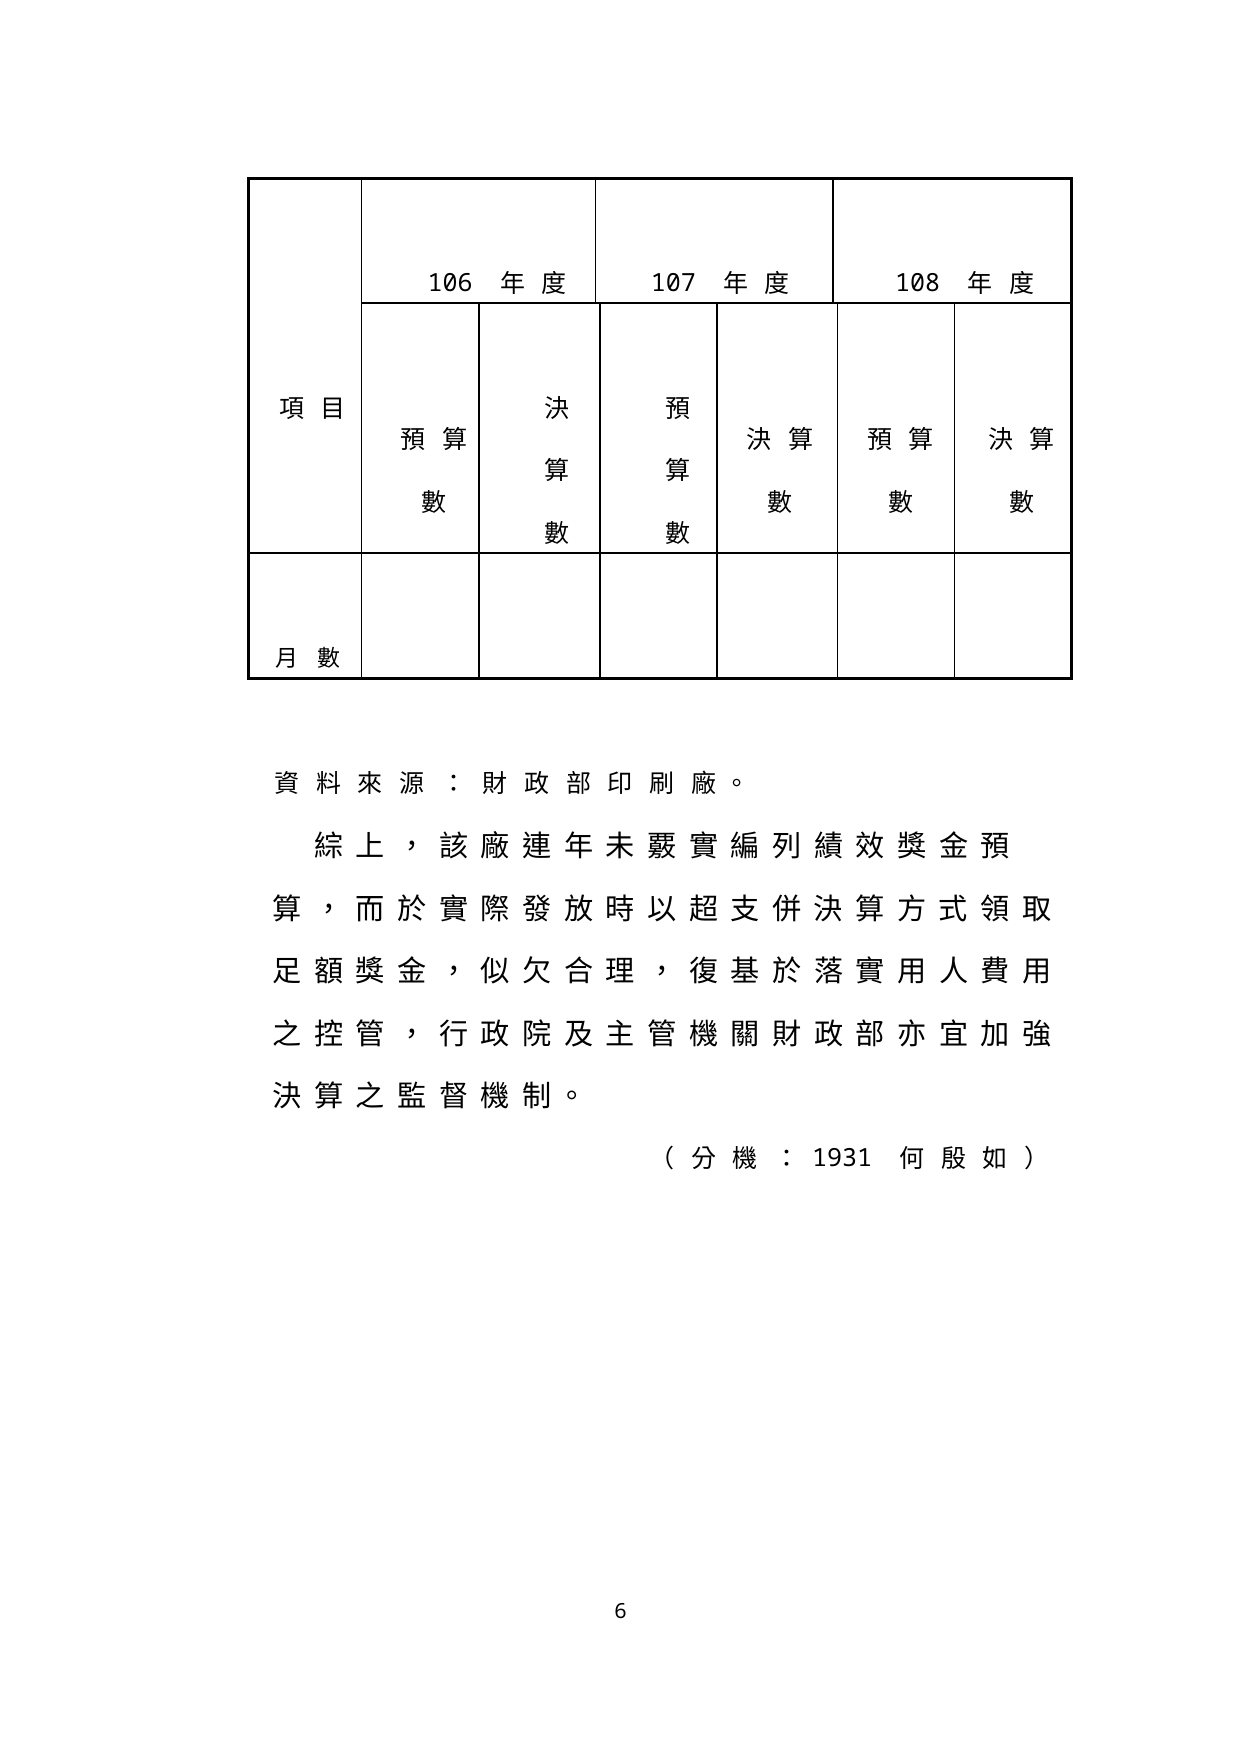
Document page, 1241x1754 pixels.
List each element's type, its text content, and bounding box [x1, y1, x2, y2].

table_cell [601, 554, 716, 677]
table_cell [480, 554, 599, 677]
text （分機：1931 何殷如） [183, 1115, 1058, 1177]
table_cell [955, 554, 1070, 677]
table_cell 決算數 [718, 304, 837, 552]
table_cell 決算數 [955, 304, 1070, 552]
table_header 項目 [250, 180, 361, 552]
table_cell 預算數 [362, 304, 478, 552]
table_cell 決算數 [480, 304, 599, 552]
text 綜上，該廠連年未覈實編列績效獎金預算，而於實際發放時以超支併決算方式領取足額獎金，似欠合理，復基於落實用人費用之控管，行政院及主管機關財政部亦宜加強決算之監督機制。 [242, 802, 1058, 1115]
table_header 106年度 [362, 180, 595, 302]
table_header 108年度 [834, 180, 1070, 302]
table_cell [838, 554, 954, 677]
table_cell [718, 554, 837, 677]
table_cell 預算數 [601, 304, 716, 552]
table_cell 月數 [250, 554, 361, 677]
text 資料來源：財政部印刷廠。 [242, 740, 1058, 802]
table_cell [362, 554, 478, 677]
table_header 107年度 [596, 180, 832, 302]
table_cell 預算數 [838, 304, 954, 552]
